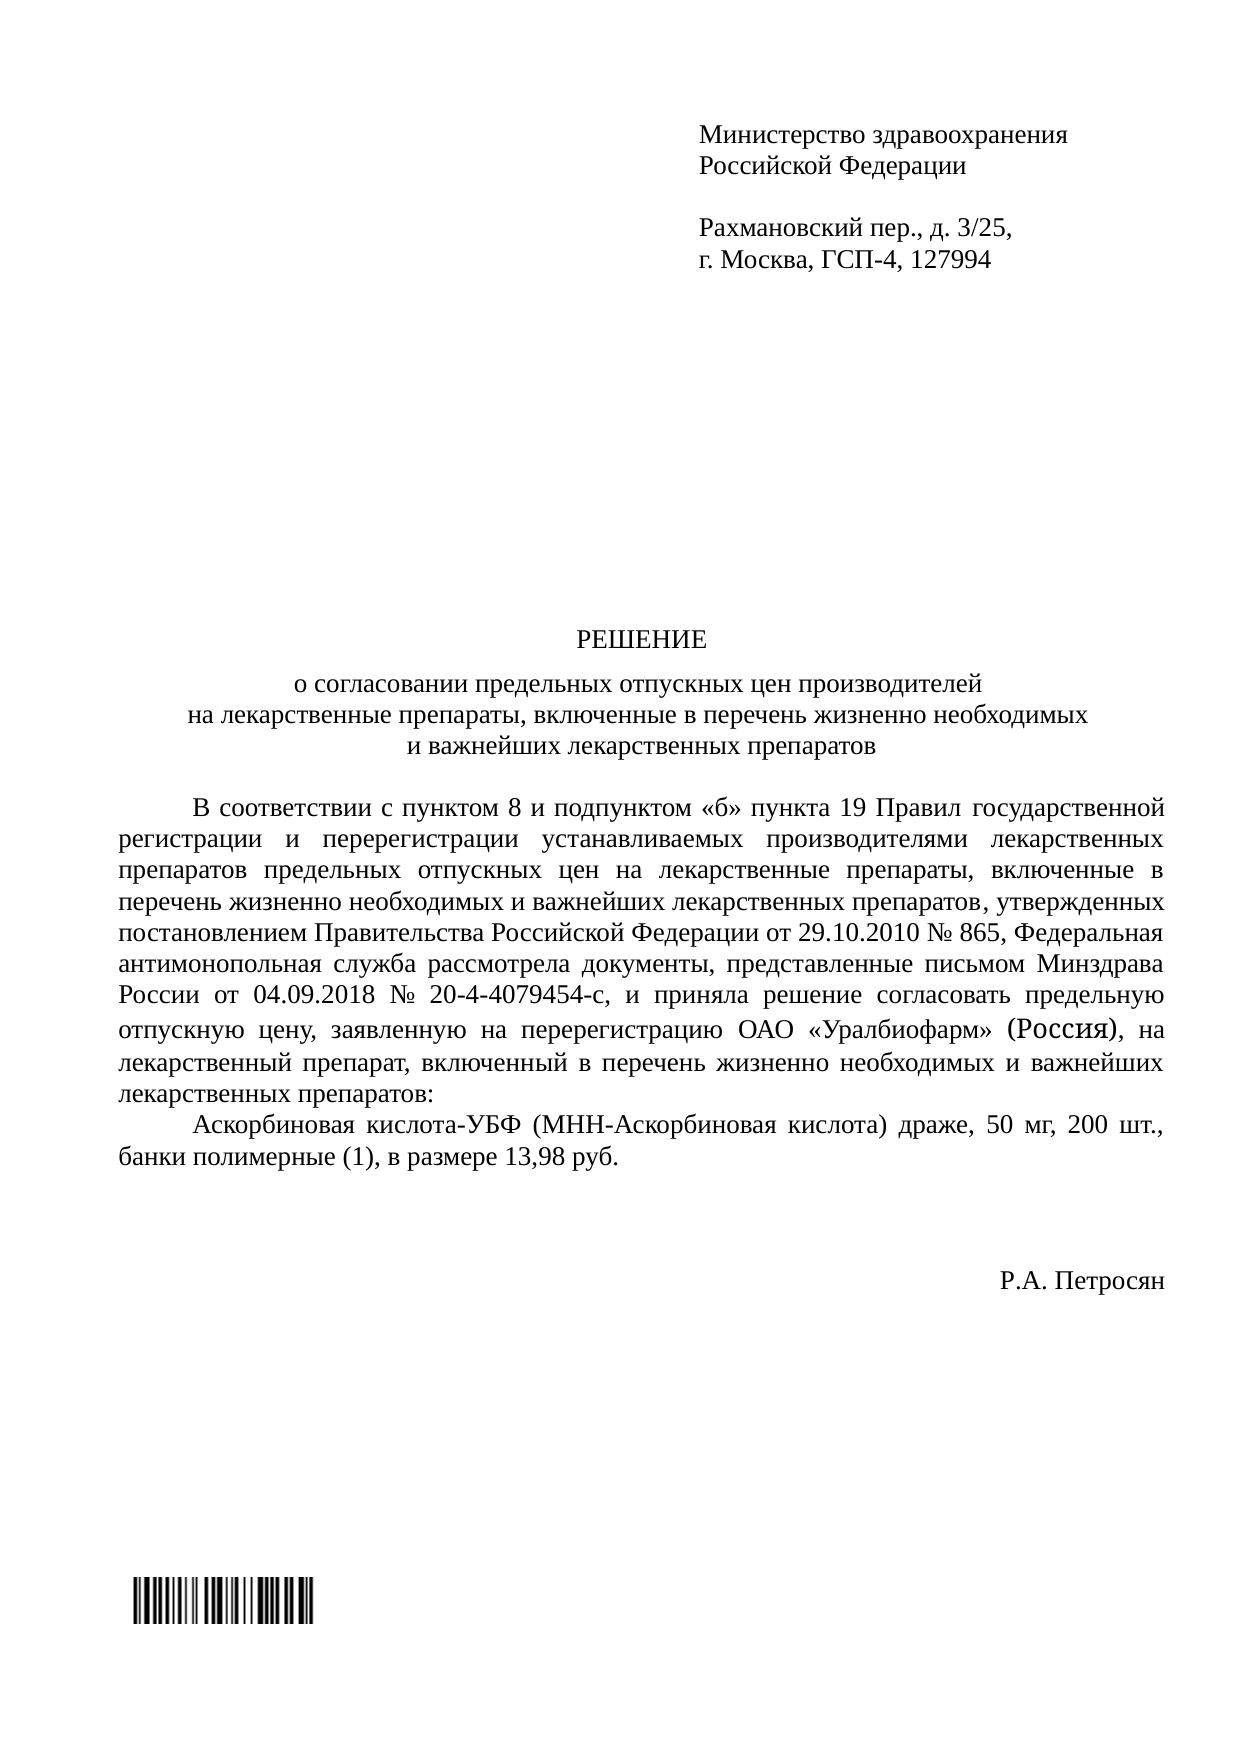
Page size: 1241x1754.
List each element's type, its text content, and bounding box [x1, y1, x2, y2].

text на лекарственные препараты, включенные в перечень жизненно необходимых [118, 698, 1165, 729]
text Российской Федерации [699, 149, 1165, 180]
picture [118, 1577, 331, 1624]
text г. Москва, ГСП-4, 127994 [699, 243, 1165, 274]
text о согласовании предельных отпускных цен производителей [118, 667, 1165, 698]
text В соответствии с пунктом 8 и подпунктом «б» пункта 19 Правил государственной регистрации и перерегистрации устанавливаемых производителями лекарственных препаратов предельных отпускных цен на лекарственные препараты, включенные в перечень жизненно необходимых и важнейших лекарственных препаратов, утвержденных постановлением Правительства Российской Федерации от 29.10.2010 № 865, Федеральная антимонопольная служба рассмотрела документы, представленные письмом Минздрава России от 04.09.2018 № 20-4-4079454-с, и приняла решение согласовать предельную отпускную цену, заявленную на перерегистрацию ОАО «Уралбиофарм» (Россия), на лекарственный препарат, включенный в перечень жизненно необходимых и важнейших лекарственных препаратов: [118, 791, 1165, 1108]
text Аскорбиновая кислота-УБФ (МНН-Аскорбиновая кислота) драже, 50 мг, 200 шт., банки полимерные (1), в размере 13,98 руб. [118, 1108, 1165, 1171]
text Рахмановский пер., д. 3/25, [699, 212, 1165, 243]
text Министерство здравоохранения [699, 118, 1165, 149]
text РЕШЕНИЕ [118, 623, 1165, 654]
text и важнейших лекарственных препаратов [118, 729, 1165, 760]
text Р.А. Петросян [118, 1264, 1165, 1295]
